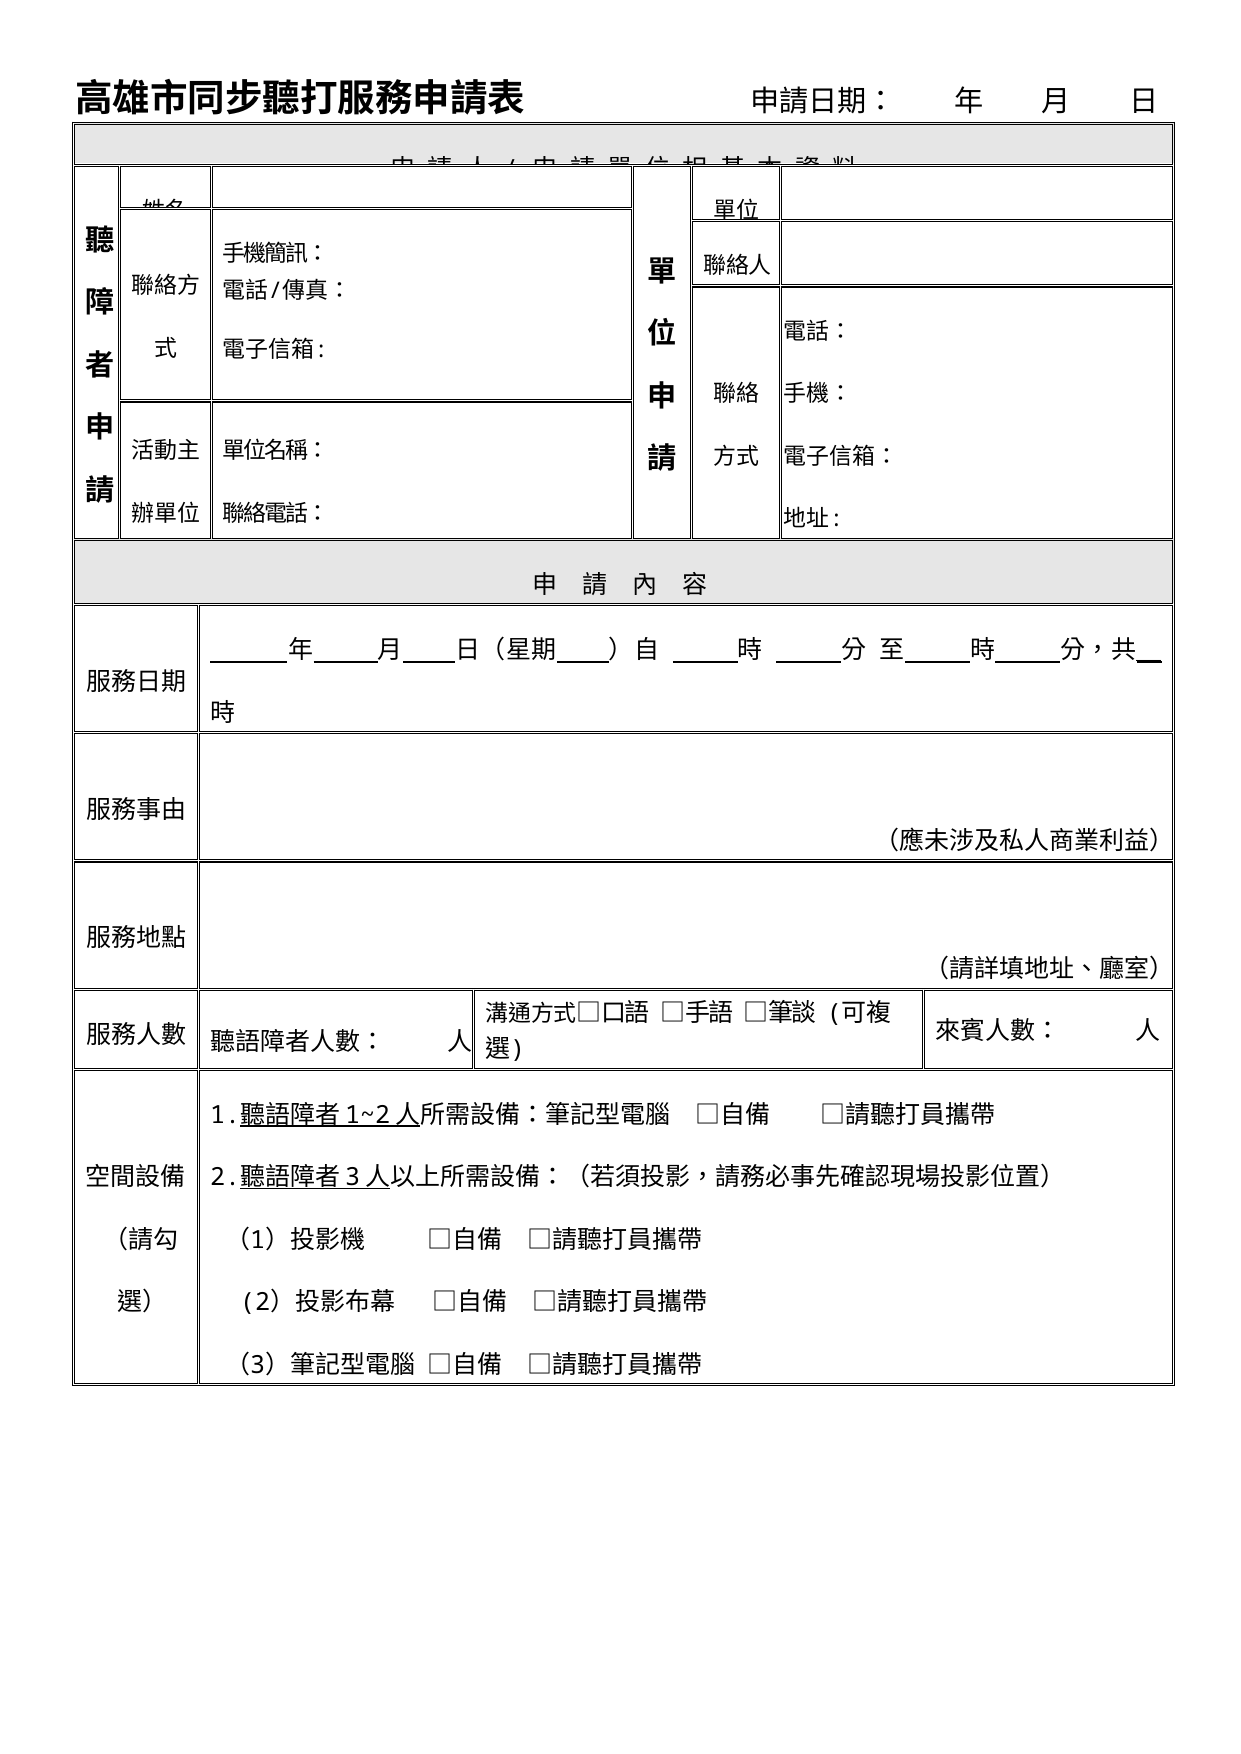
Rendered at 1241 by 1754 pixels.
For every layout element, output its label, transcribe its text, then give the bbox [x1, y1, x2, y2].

table_cell [782, 222, 1172, 284]
table_cell 申 請 內 容 [75, 541, 1172, 603]
table_cell 溝通方式□口語 □手語 □筆談 (可複選) [475, 991, 922, 1067]
table_cell 服務事由 [75, 734, 197, 859]
table_cell 聽語障者人數： 人 [200, 991, 472, 1067]
table_cell 電話： 手機： 電子信箱： 地址: [782, 288, 1172, 537]
table_cell 姓名 [121, 167, 210, 207]
table_cell 單位 全名 [693, 167, 779, 219]
table_cell 手機簡訊： 電話/傳真： 電子信箱: [213, 210, 631, 399]
table_cell 單位名稱： 聯絡電話： [213, 403, 631, 537]
table_cell 服務地點 [75, 863, 197, 987]
table_cell 年 月 日（星期 ）自 時 分 至 時 分，共＿ 時 [200, 606, 1172, 731]
table_cell 來賓人數： 人 [925, 991, 1172, 1067]
table_cell （應未涉及私人商業利益） [200, 734, 1172, 859]
table_cell 單位申請 [634, 167, 690, 537]
table_cell 聯絡人 [693, 222, 779, 284]
table_cell [213, 167, 631, 207]
table_header 申 請 人 / 申 請 單 位 相 基 本 資 料 [75, 125, 1172, 163]
table_cell 聽障者申請 [75, 167, 118, 537]
table_cell 活動主辦單位 [121, 403, 210, 537]
table_cell 1.聽語障者1~2人所需設備：筆記型電腦 □自備 □請聽打員攜帶 2.聽語障者3人以上所需設備：（若須投影，請務必事先確認現場投影位置） （1）投影機 □自備 □請聽打員攜帶 (2）投影布幕 □自備 □請聽打員攜帶 （3）筆記型電腦 □自備 □請聽打員攜帶 [200, 1071, 1172, 1383]
text 高雄市同步聽打服務申請表 申請日期： 年 月 日 [75, 67, 1165, 122]
table_cell 服務日期 [75, 606, 197, 731]
table_cell 服務人數 [75, 991, 197, 1067]
table_cell （請詳填地址、廳室） [200, 863, 1172, 987]
table_cell 聯絡方式 [121, 210, 210, 399]
table_cell 聯絡 方式 [693, 288, 779, 537]
table_cell [782, 167, 1172, 219]
table_cell 空間設備 （請勾選） [75, 1071, 197, 1383]
